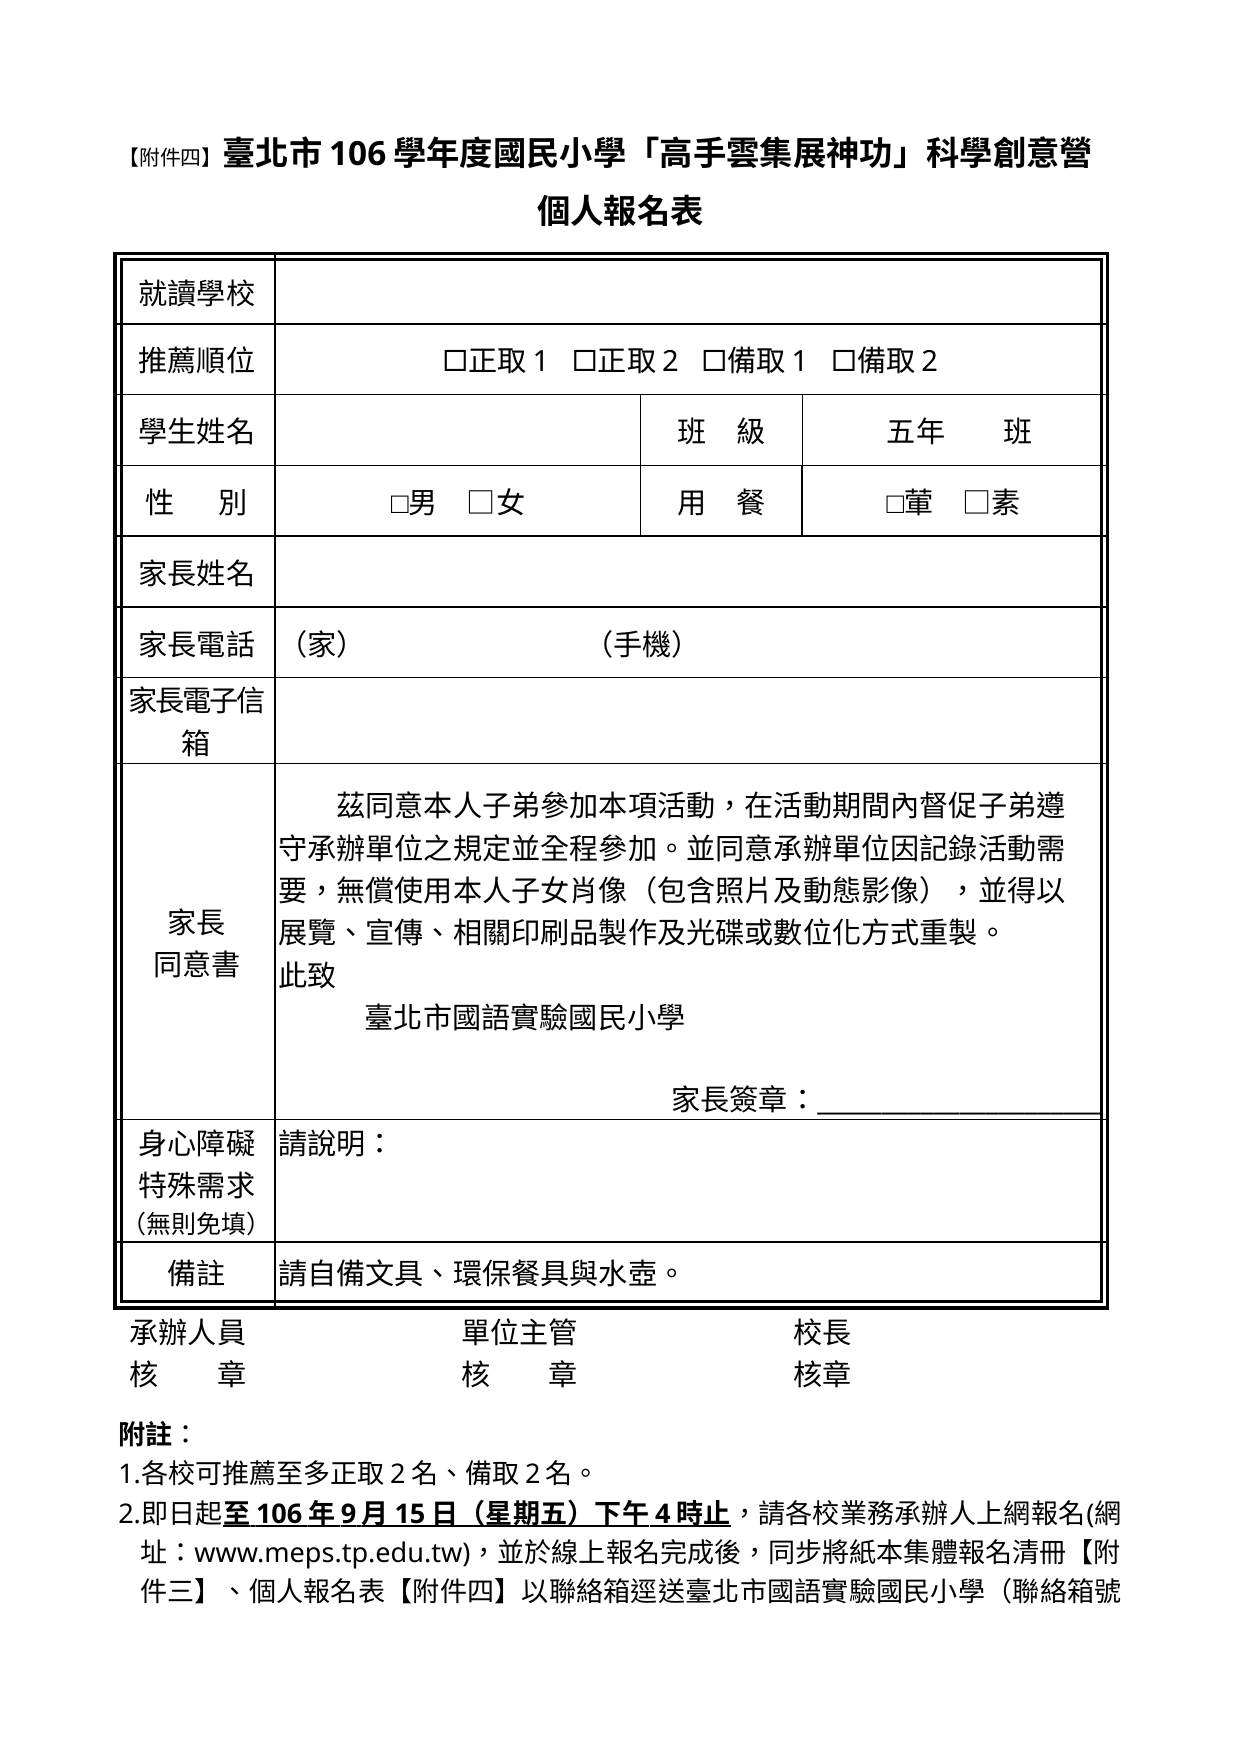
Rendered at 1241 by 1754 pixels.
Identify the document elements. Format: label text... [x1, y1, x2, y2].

table_cell [276, 678, 1100, 763]
table_cell 備註 [123, 1243, 274, 1300]
table_cell [1109, 1119, 1113, 1241]
table_cell 校長 核章 [782, 1300, 1113, 1394]
table_cell [1109, 606, 1113, 677]
table_header [276, 255, 1105, 323]
table_cell [276, 395, 640, 464]
table_cell 班 級 [641, 395, 802, 464]
table_cell [1109, 465, 1113, 535]
table_cell [1109, 394, 1113, 464]
table_cell 家長電話 [123, 608, 274, 677]
text 【附件四】臺北市106學年度國民小學「高手雲集展神功」科學創意營 [118, 127, 1122, 175]
text 附註： [118, 1413, 1122, 1452]
table_cell 單位主管 核 章 [450, 1310, 782, 1394]
table_cell 性 別 [123, 466, 274, 535]
table_cell [276, 537, 1100, 606]
table_cell [1109, 535, 1113, 606]
table_cell 家長姓名 [123, 537, 274, 606]
table_cell 請說明： [276, 1120, 1100, 1241]
text 1.各校可推薦至多正取2名、備取2名。 [118, 1452, 1122, 1492]
table_cell □男 □女 [276, 466, 640, 535]
table_cell 請自備文具、環保餐具與水壺。 [276, 1243, 1100, 1300]
table_cell 家長 同意書 [123, 764, 274, 1119]
table_cell 承辦人員 核 章 [118, 1310, 450, 1394]
table_cell 用 餐 [641, 466, 801, 535]
table_cell 五年 班 [803, 395, 1100, 464]
table_cell 推薦順位 [123, 325, 274, 394]
table_cell 正取1 正取2 備取1 備取2 [276, 325, 1100, 394]
table_cell [118, 1300, 274, 1306]
table_cell □葷 □素 [803, 466, 1100, 535]
table_cell 學生姓名 [123, 395, 274, 464]
table_cell 身心障礙 特殊需求（無則免填） [123, 1120, 274, 1241]
table_header 就讀學校 [118, 255, 274, 323]
table_cell [1109, 1241, 1113, 1300]
text 個人報名表 [118, 185, 1122, 233]
table_cell （家） （手機） [276, 608, 1100, 677]
table_cell 家長電子信箱 [123, 678, 274, 763]
table_cell [1109, 677, 1113, 763]
text 2.即日起至106年9月15日（星期五）下午4時止，請各校業務承辦人上網報名(網址：www.meps.tp.edu.tw)，並於線上報名完成後，同步將紙本集體報名清冊【附件三】、個人報名表【附件四】以聯絡箱逕送臺北市國語實驗國民小學（聯絡箱號 [118, 1492, 1122, 1609]
table_header [276, 261, 1100, 323]
table_cell [1109, 763, 1113, 1119]
table_cell 茲同意本人子弟參加本項活動，在活動期間內督促子弟遵守承辦單位之規定並全程參加。並同意承辦單位因記錄活動需要，無償使用本人子女肖像（包含照片及動態影像），並得以展覽、宣傳、相關印刷品製作及光碟或數位化方式重製。 此致 臺北市國語實驗國民小學 家長簽章：______________________ [276, 764, 1100, 1119]
table_header [1109, 252, 1113, 323]
table_cell [1109, 323, 1113, 394]
